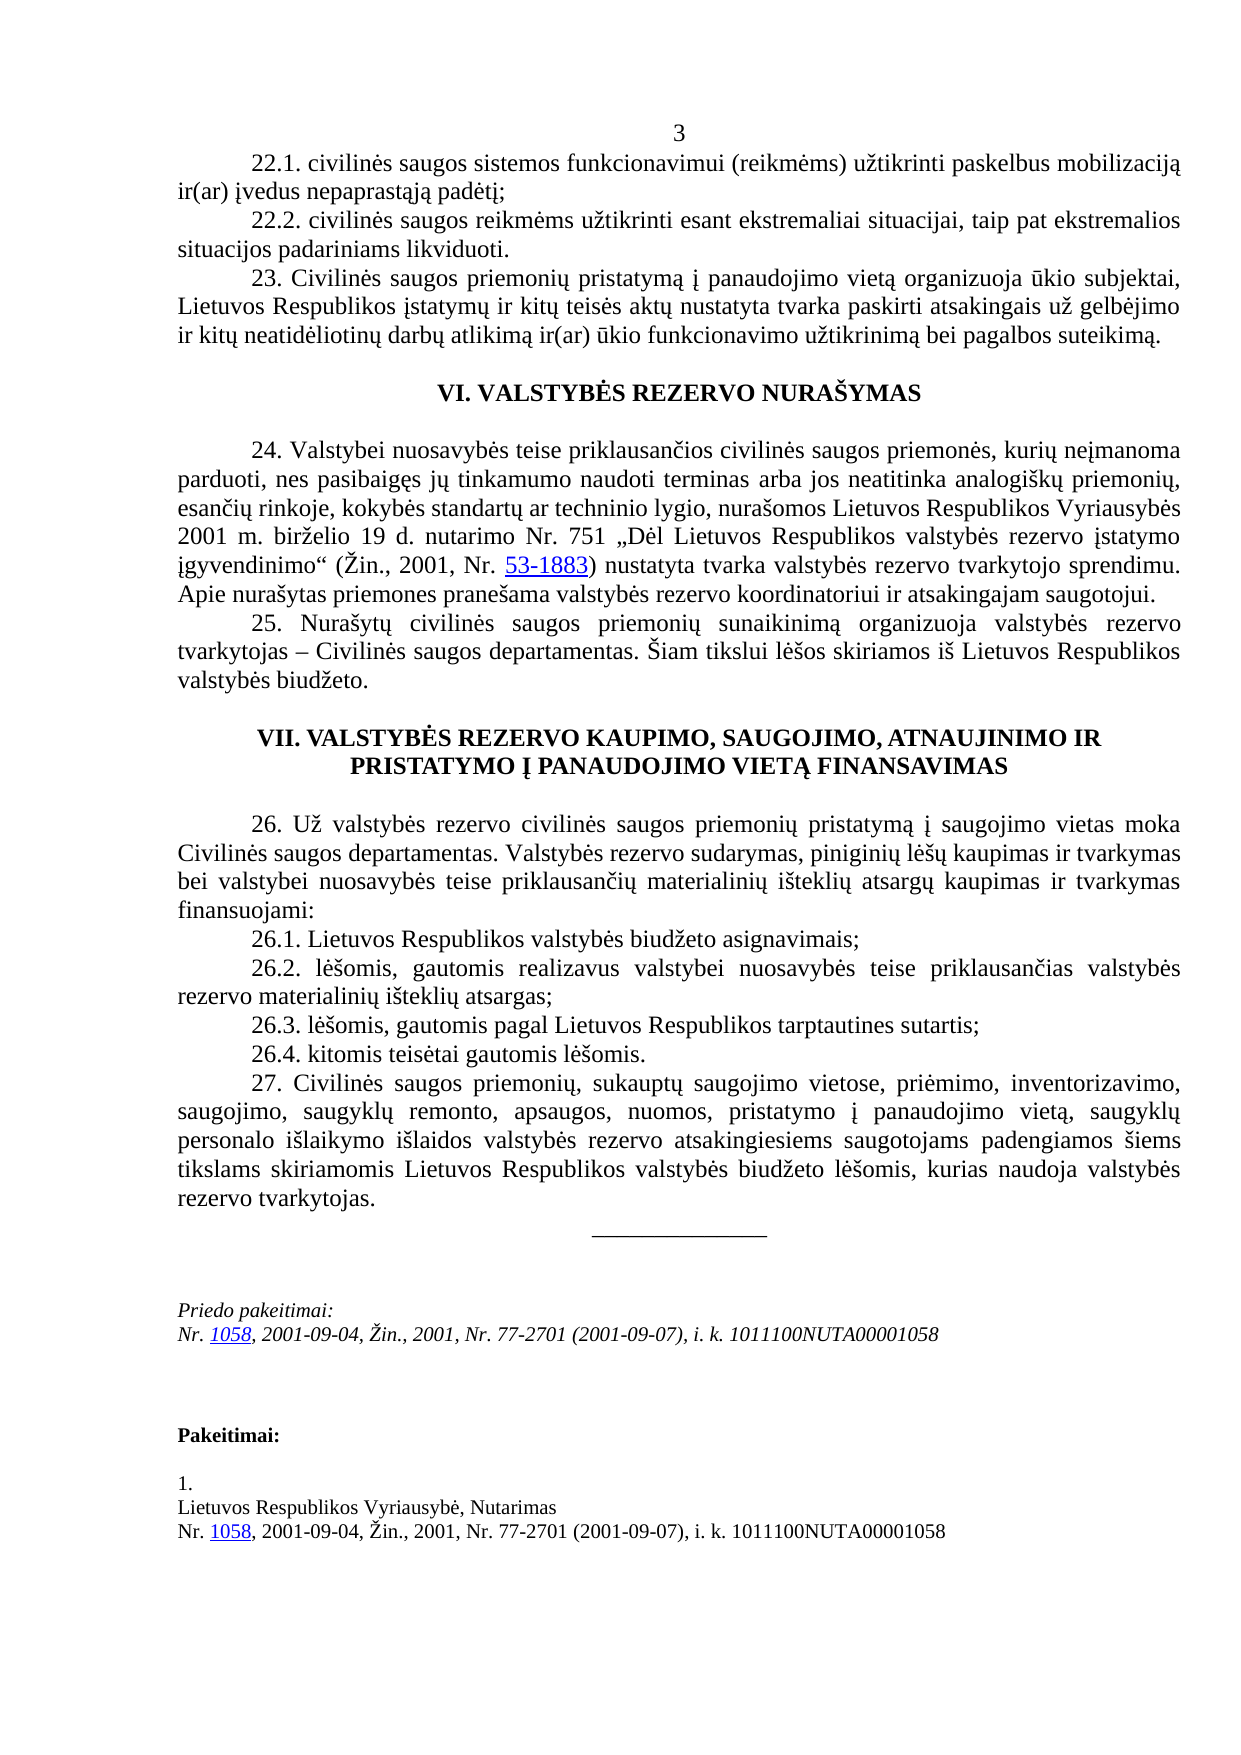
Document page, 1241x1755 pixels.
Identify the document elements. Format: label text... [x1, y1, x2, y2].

text 24. Valstybei nuosavybės teise priklausančios civilinės saugos priemonės, kurių neįmanoma parduoti, nes pasibaigęs jų tinkamumo naudoti terminas arba jos neatitinka analogiškų priemonių, esančių rinkoje, kokybės standartų ar techninio lygio, nurašomos Lietuvos Respublikos Vyriausybės 2001 m. birželio 19 d. nutarimo Nr. 751 „Dėl Lietuvos Respublikos valstybės rezervo įstatymo įgyvendinimo“ (Žin., 2001, Nr. 53-1883) nustatyta tvarka valstybės rezervo tvarkytojo sprendimu. Apie nurašytas priemones pranešama valstybės rezervo koordinatoriui ir atsakingajam saugotojui. [177, 435, 1181, 608]
text Priedo pakeitimai: [177, 1298, 1181, 1322]
text 26.3. lėšomis, gautomis pagal Lietuvos Respublikos tarptautines sutartis; [177, 1010, 1181, 1039]
text ______________ [177, 1211, 1181, 1240]
text 23. Civilinės saugos priemonių pristatymą į panaudojimo vietą organizuoja ūkio subjektai, Lietuvos Respublikos įstatymų ir kitų teisės aktų nustatyta tvarka paskirti atsakingais už gelbėjimo ir kitų neatidėliotinų darbų atlikimą ir(ar) ūkio funkcionavimo užtikrinimą bei pagalbos suteikimą. [177, 263, 1181, 349]
text 26.2. lėšomis, gautomis realizavus valstybei nuosavybės teise priklausančias valstybės rezervo materialinių išteklių atsargas; [177, 953, 1181, 1010]
text 25. Nurašytų civilinės saugos priemonių sunaikinimą organizuoja valstybės rezervo tvarkytojas – Civilinės saugos departamentas. Šiam tikslui lėšos skiriamos iš Lietuvos Respublikos valstybės biudžeto. [177, 608, 1181, 694]
text Pakeitimai: [177, 1423, 1181, 1447]
text 27. Civilinės saugos priemonių, sukauptų saugojimo vietose, priėmimo, inventorizavimo, saugojimo, saugyklų remonto, apsaugos, nuomos, pristatymo į panaudojimo vietą, saugyklų personalo išlaikymo išlaidos valstybės rezervo atsakingiesiems saugotojams padengiamos šiems tikslams skiriamomis Lietuvos Respublikos valstybės biudžeto lėšomis, kurias naudoja valstybės rezervo tvarkytojas. [177, 1068, 1181, 1211]
text VI. VALSTYBĖS REZERVO NURAŠYMAS [177, 378, 1181, 406]
text 1. [177, 1471, 1181, 1495]
text 26. Už valstybės rezervo civilinės saugos priemonių pristatymą į saugojimo vietas moka Civilinės saugos departamentas. Valstybės rezervo sudarymas, piniginių lėšų kaupimas ir tvarkymas bei valstybei nuosavybės teise priklausančių materialinių išteklių atsargų kaupimas ir tvarkymas finansuojami: [177, 809, 1181, 924]
text 22.2. civilinės saugos reikmėms užtikrinti esant ekstremaliai situacijai, taip pat ekstremalios situacijos padariniams likviduoti. [177, 205, 1181, 263]
text 26.1. Lietuvos Respublikos valstybės biudžeto asignavimais; [177, 924, 1181, 953]
text Nr. 1058, 2001-09-04, Žin., 2001, Nr. 77-2701 (2001-09-07), i. k. 1011100NUTA00001058 [177, 1322, 1181, 1346]
text 22.1. civilinės saugos sistemos funkcionavimui (reikmėms) užtikrinti paskelbus mobilizaciją ir(ar) įvedus nepaprastąją padėtį; [177, 148, 1181, 205]
text 26.4. kitomis teisėtai gautomis lėšomis. [177, 1039, 1181, 1068]
text Lietuvos Respublikos Vyriausybė, Nutarimas [177, 1495, 1181, 1519]
text Nr. 1058, 2001-09-04, Žin., 2001, Nr. 77-2701 (2001-09-07), i. k. 1011100NUTA00001058 [177, 1519, 1181, 1543]
text VII. VALSTYBĖS REZERVO KAUPIMO, SAUGOJIMO, ATNAUJINIMO IR PRISTATYMO Į PANAUDOJIMO VIETĄ FINANSAVIMAS [177, 723, 1181, 780]
